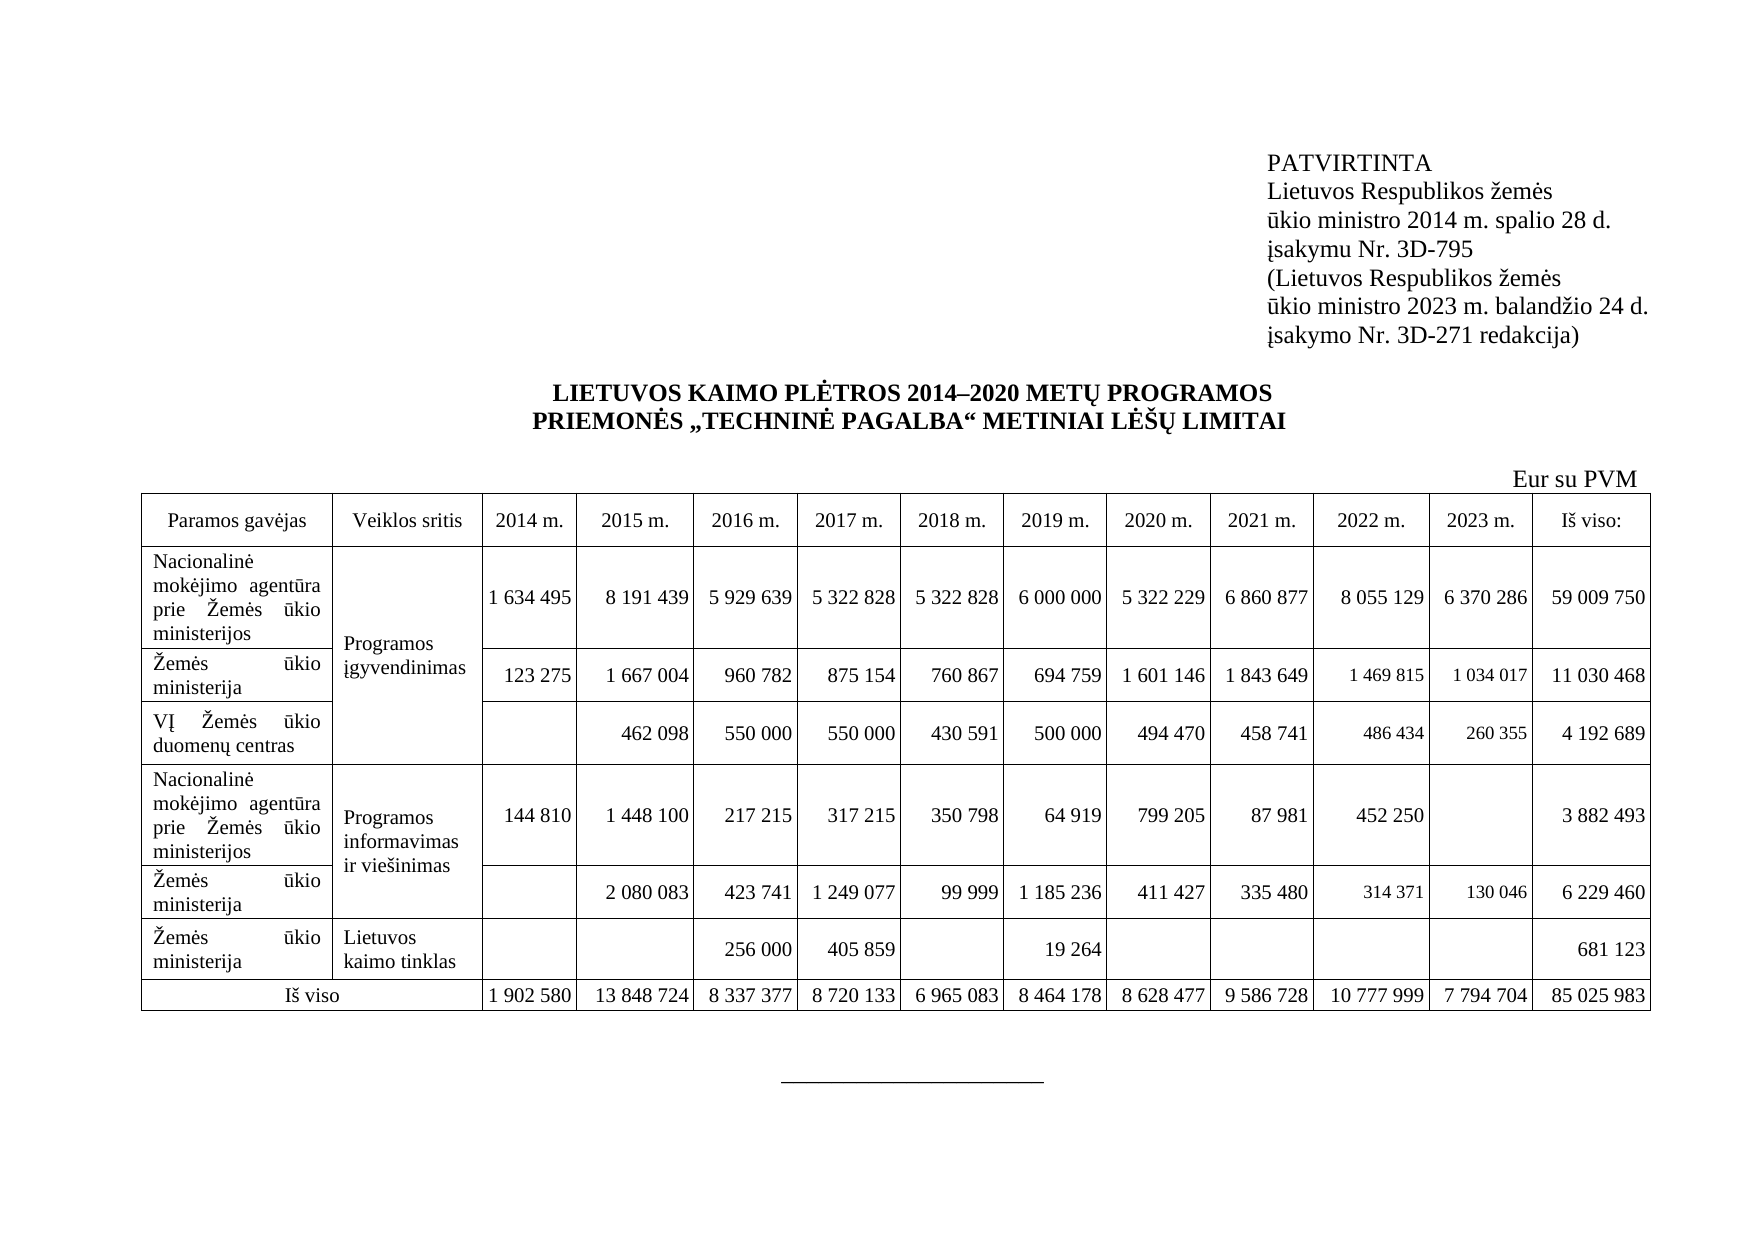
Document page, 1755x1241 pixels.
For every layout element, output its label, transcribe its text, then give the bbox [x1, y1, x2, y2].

table_cell 1 448 100 [577, 765, 693, 865]
table_cell 13 848 724 [577, 980, 693, 1010]
table_cell Iš viso [142, 980, 482, 1010]
table_cell 494 470 [1107, 702, 1210, 763]
table_cell 6 370 286 [1430, 547, 1532, 648]
table_cell Programos informavimas ir viešinimas [333, 765, 482, 918]
table_header Iš viso: [1533, 494, 1650, 546]
text ūkio ministro 2023 m. balandžio 24 d. [1267, 291, 1695, 320]
table_cell 8 464 178 [1004, 980, 1106, 1010]
table_cell 423 741 [694, 866, 797, 918]
table_cell Žemės ūkio ministerija [142, 919, 332, 979]
table_header 2016 m. [694, 494, 797, 546]
table_cell 99 999 [901, 866, 1003, 918]
table_cell 4 192 689 [1533, 702, 1650, 763]
table_cell 462 098 [577, 702, 693, 763]
table_cell 9 586 728 [1211, 980, 1313, 1010]
table_cell 335 480 [1211, 866, 1313, 918]
table_cell 1 249 077 [798, 866, 900, 918]
table_header Paramos gavėjas [142, 494, 332, 546]
table_cell 5 322 828 [798, 547, 900, 648]
table_cell 1 843 649 [1211, 649, 1313, 701]
table_cell 217 215 [694, 765, 797, 865]
table_cell [1430, 919, 1532, 979]
table_cell 1 634 495 [483, 547, 576, 648]
table_cell 11 030 468 [1533, 649, 1650, 701]
table_cell Lietuvos kaimo tinklas [333, 919, 482, 979]
table_cell Žemės ūkio ministerija [142, 866, 332, 918]
table_cell VĮ Žemės ūkio duomenų centras [142, 702, 332, 763]
table_cell 681 123 [1533, 919, 1650, 979]
text Eur su PVM [1405, 464, 1695, 493]
table_cell 411 427 [1107, 866, 1210, 918]
table_cell 6 229 460 [1533, 866, 1650, 918]
table_cell 5 322 229 [1107, 547, 1210, 648]
table_cell 1 185 236 [1004, 866, 1106, 918]
table_cell 1 469 815 [1314, 649, 1429, 701]
table_cell 6 965 083 [901, 980, 1003, 1010]
text Lietuvos Respublikos žemės [1267, 176, 1695, 205]
table_header 2018 m. [901, 494, 1003, 546]
table_cell Programos įgyvendinimas [333, 547, 482, 763]
table_header 2021 m. [1211, 494, 1313, 546]
table_cell 550 000 [798, 702, 900, 763]
table_cell 960 782 [694, 649, 797, 701]
table_cell 144 810 [483, 765, 576, 865]
text (Lietuvos Respublikos žemės [1267, 263, 1695, 291]
table_header 2023 m. [1430, 494, 1532, 546]
text ūkio ministro 2014 m. spalio 28 d. [1267, 205, 1695, 234]
table_header 2019 m. [1004, 494, 1106, 546]
table_header 2020 m. [1107, 494, 1210, 546]
table_cell 875 154 [798, 649, 900, 701]
table_cell 260 355 [1430, 702, 1532, 763]
table_cell 6 860 877 [1211, 547, 1313, 648]
table_cell 8 191 439 [577, 547, 693, 648]
text PATVIRTINTA [1267, 148, 1695, 176]
table_cell 3 882 493 [1533, 765, 1650, 865]
table_cell 1 667 004 [577, 649, 693, 701]
table_cell 430 591 [901, 702, 1003, 763]
table_cell 87 981 [1211, 765, 1313, 865]
text įsakymu Nr. 3D-795 [1267, 234, 1695, 263]
table_cell [483, 919, 576, 979]
table_header 2015 m. [577, 494, 693, 546]
table_cell [483, 702, 576, 763]
table_cell 452 250 [1314, 765, 1429, 865]
text įsakymo Nr. 3D-271 redakcija) [1267, 320, 1695, 349]
table_cell 85 025 983 [1533, 980, 1650, 1010]
table_cell 1 601 146 [1107, 649, 1210, 701]
table_cell 123 275 [483, 649, 576, 701]
table_cell 1 902 580 [483, 980, 576, 1010]
table_cell 8 055 129 [1314, 547, 1429, 648]
table_cell 2 080 083 [577, 866, 693, 918]
text _____________________ [130, 1057, 1695, 1085]
table_cell 256 000 [694, 919, 797, 979]
table_cell Nacionalinė mokėjimo agentūra prie Žemės ūkio ministerijos [142, 765, 332, 865]
table_cell 8 628 477 [1107, 980, 1210, 1010]
table_header 2022 m. [1314, 494, 1429, 546]
table_cell 5 929 639 [694, 547, 797, 648]
table_cell [1314, 919, 1429, 979]
table_cell 8 337 377 [694, 980, 797, 1010]
table_header 2017 m. [798, 494, 900, 546]
table_cell 350 798 [901, 765, 1003, 865]
table_cell 500 000 [1004, 702, 1106, 763]
table_cell 550 000 [694, 702, 797, 763]
table_cell 1 034 017 [1430, 649, 1532, 701]
text PRIEMONĖS „TECHNINĖ PAGALBA“ METINIAI LĖŠŲ LIMITAI [130, 406, 1695, 435]
table_cell 19 264 [1004, 919, 1106, 979]
table_cell 458 741 [1211, 702, 1313, 763]
table_cell 130 046 [1430, 866, 1532, 918]
table_cell 5 322 828 [901, 547, 1003, 648]
table_cell 59 009 750 [1533, 547, 1650, 648]
table_cell [577, 919, 693, 979]
table_cell [483, 866, 576, 918]
table_cell [1211, 919, 1313, 979]
table_cell 7 794 704 [1430, 980, 1532, 1010]
table_cell 405 859 [798, 919, 900, 979]
table_cell 10 777 999 [1314, 980, 1429, 1010]
table_header Veiklos sritis [333, 494, 482, 546]
table_cell 694 759 [1004, 649, 1106, 701]
table_cell [1107, 919, 1210, 979]
table_cell 64 919 [1004, 765, 1106, 865]
table_header 2014 m. [483, 494, 576, 546]
table_cell 314 371 [1314, 866, 1429, 918]
table_cell 760 867 [901, 649, 1003, 701]
table_cell [1430, 765, 1532, 865]
table_cell 8 720 133 [798, 980, 900, 1010]
table_cell 486 434 [1314, 702, 1429, 763]
table_cell 799 205 [1107, 765, 1210, 865]
table_cell [901, 919, 1003, 979]
table_cell Nacionalinė mokėjimo agentūra prie Žemės ūkio ministerijos [142, 547, 332, 648]
table_cell Žemės ūkio ministerija [142, 649, 332, 701]
table_cell 317 215 [798, 765, 900, 865]
table_cell 6 000 000 [1004, 547, 1106, 648]
text LIETUVOS KAIMO PLĖTROS 2014–2020 METŲ PROGRAMOS [130, 378, 1695, 406]
